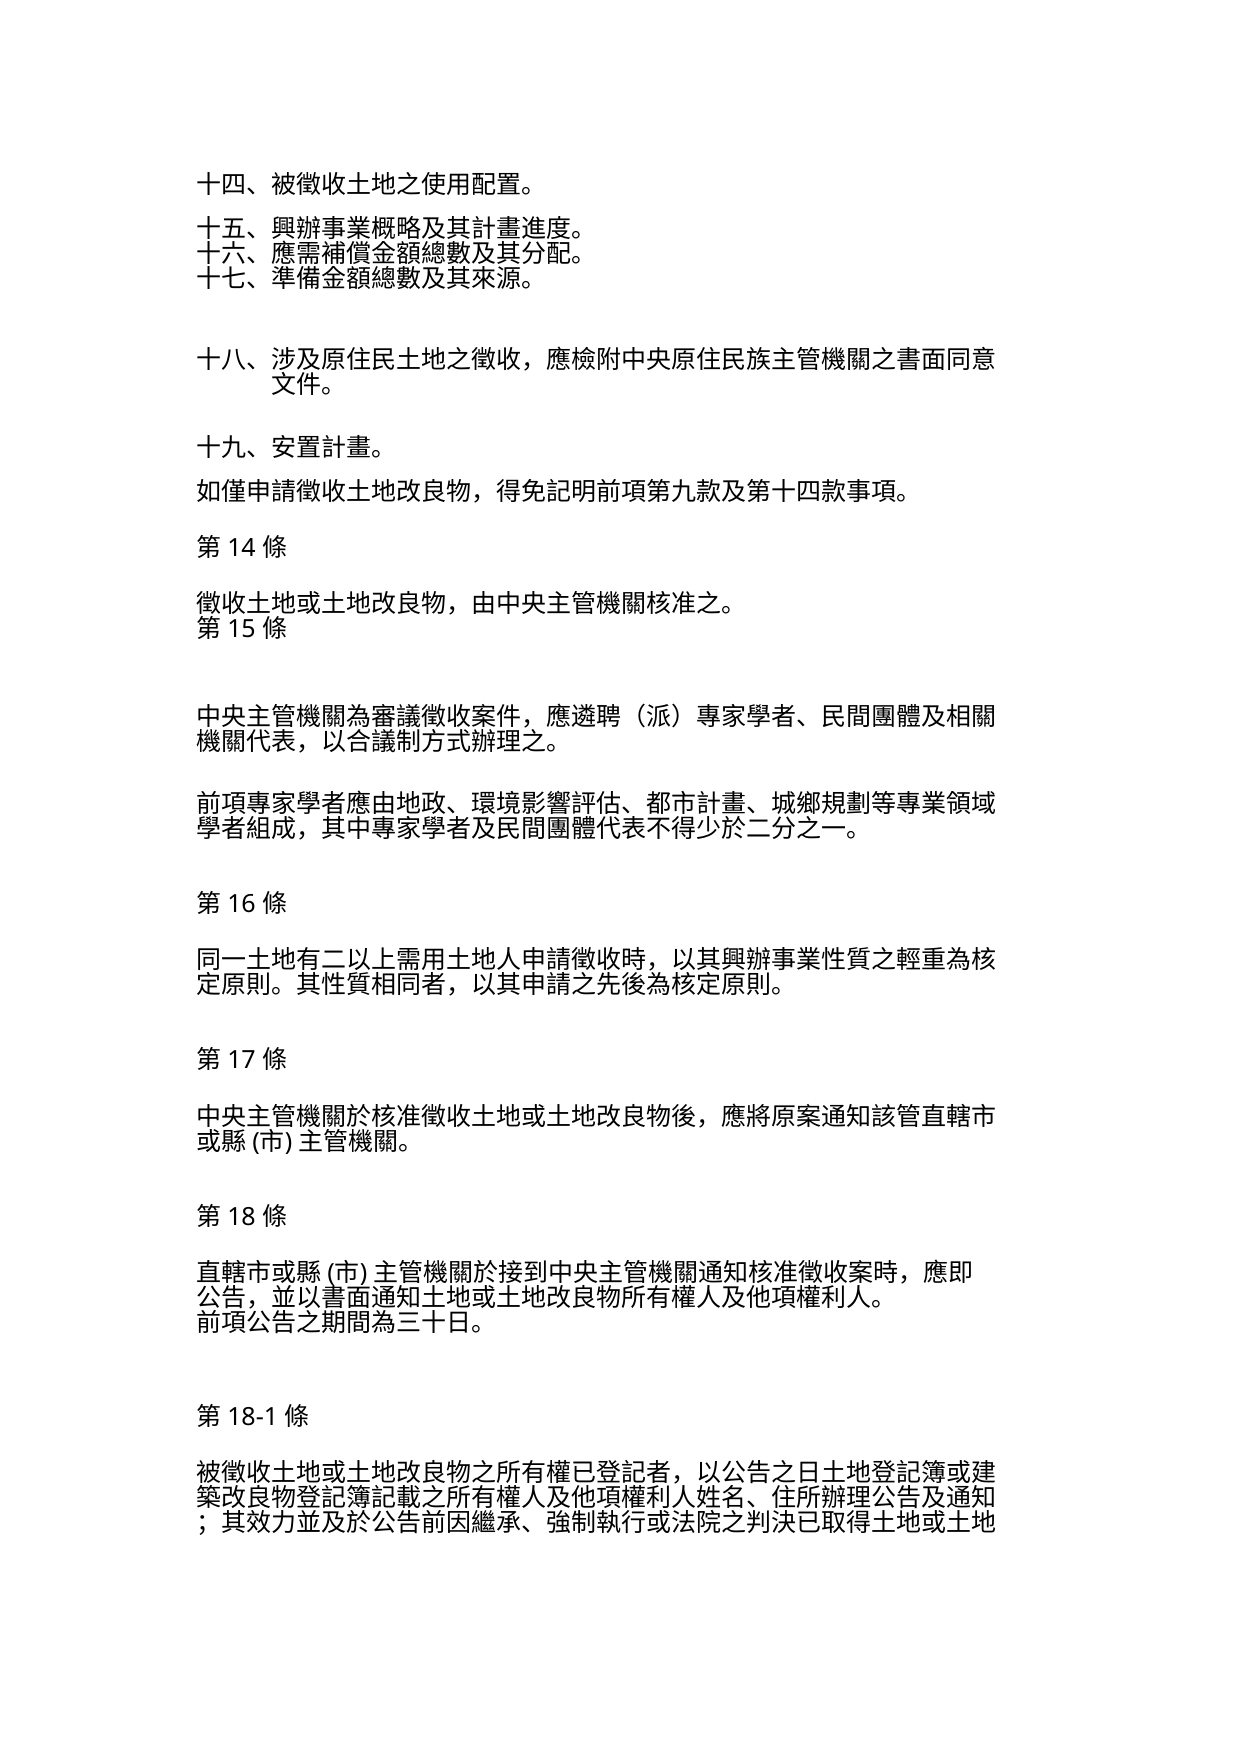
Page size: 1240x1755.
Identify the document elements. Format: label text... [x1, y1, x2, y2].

text 築改良物登記簿記載之所有權人及他項權利人姓名、住所辦理公告及通知 [196, 1486, 1099, 1511]
text 第 18 條 [196, 1205, 316, 1230]
text 前項公告之期間為三十日。 [196, 1311, 1099, 1336]
text 十八、涉及原住民土地之徵收，應檢附中央原住民族主管機關之書面同意 [196, 349, 1099, 374]
text 如僅申請徵收土地改良物，得免記明前項第九款及第十四款事項。 [196, 480, 1012, 505]
text 直轄市或縣 (市) 主管機關於接到中央主管機關通知核准徵收案時，應即 [196, 1261, 1099, 1286]
text 被徵收土地或土地改良物之所有權已登記者，以公告之日土地登記簿或建 [196, 1461, 1099, 1486]
text 十五、興辦事業概略及其計畫進度。 [196, 218, 639, 243]
text 十四、被徵收土地之使用配置。 [196, 174, 581, 199]
text 第 15 條 [196, 618, 811, 643]
text 或縣 (市) 主管機關。 [196, 1130, 1099, 1155]
text 十九、安置計畫。 [196, 436, 416, 461]
text 第 18-1 條 [196, 1405, 341, 1430]
text 中央主管機關為審議徵收案件，應遴聘（派）專家學者、民間團體及相關 [196, 705, 1099, 730]
text ；其效力並及於公告前因繼承、強制執行或法院之判決已取得土地或土地 [196, 1511, 1099, 1536]
text 第 16 條 [196, 893, 316, 918]
text 學者組成，其中專家學者及民間團體代表不得少於二分之一。 [196, 818, 1099, 843]
text 公告，並以書面通知土地或土地改良物所有權人及他項權利人。 [196, 1286, 1099, 1311]
text 中央主管機關於核准徵收土地或土地改良物後，應將原案通知該管直轄市 [196, 1105, 1099, 1130]
text 文件。 [271, 374, 1099, 399]
text 第 14 條 [196, 536, 316, 561]
text 定原則。其性質相同者，以其申請之先後為核定原則。 [196, 974, 1099, 999]
text 同一土地有二以上需用土地人申請徵收時，以其興辦事業性質之輕重為核 [196, 949, 1099, 974]
text 第 17 條 [196, 1049, 316, 1074]
text 十六、應需補償金額總數及其分配。 [196, 243, 639, 268]
text 前項專家學者應由地政、環境影響評估、都市計畫、城鄉規劃等專業領域 [196, 793, 1099, 818]
text 機關代表，以合議制方式辦理之。 [196, 730, 1099, 755]
text 徵收土地或土地改良物，由中央主管機關核准之。 [196, 593, 811, 618]
text 十七、準備金額總數及其來源。 [196, 268, 639, 293]
